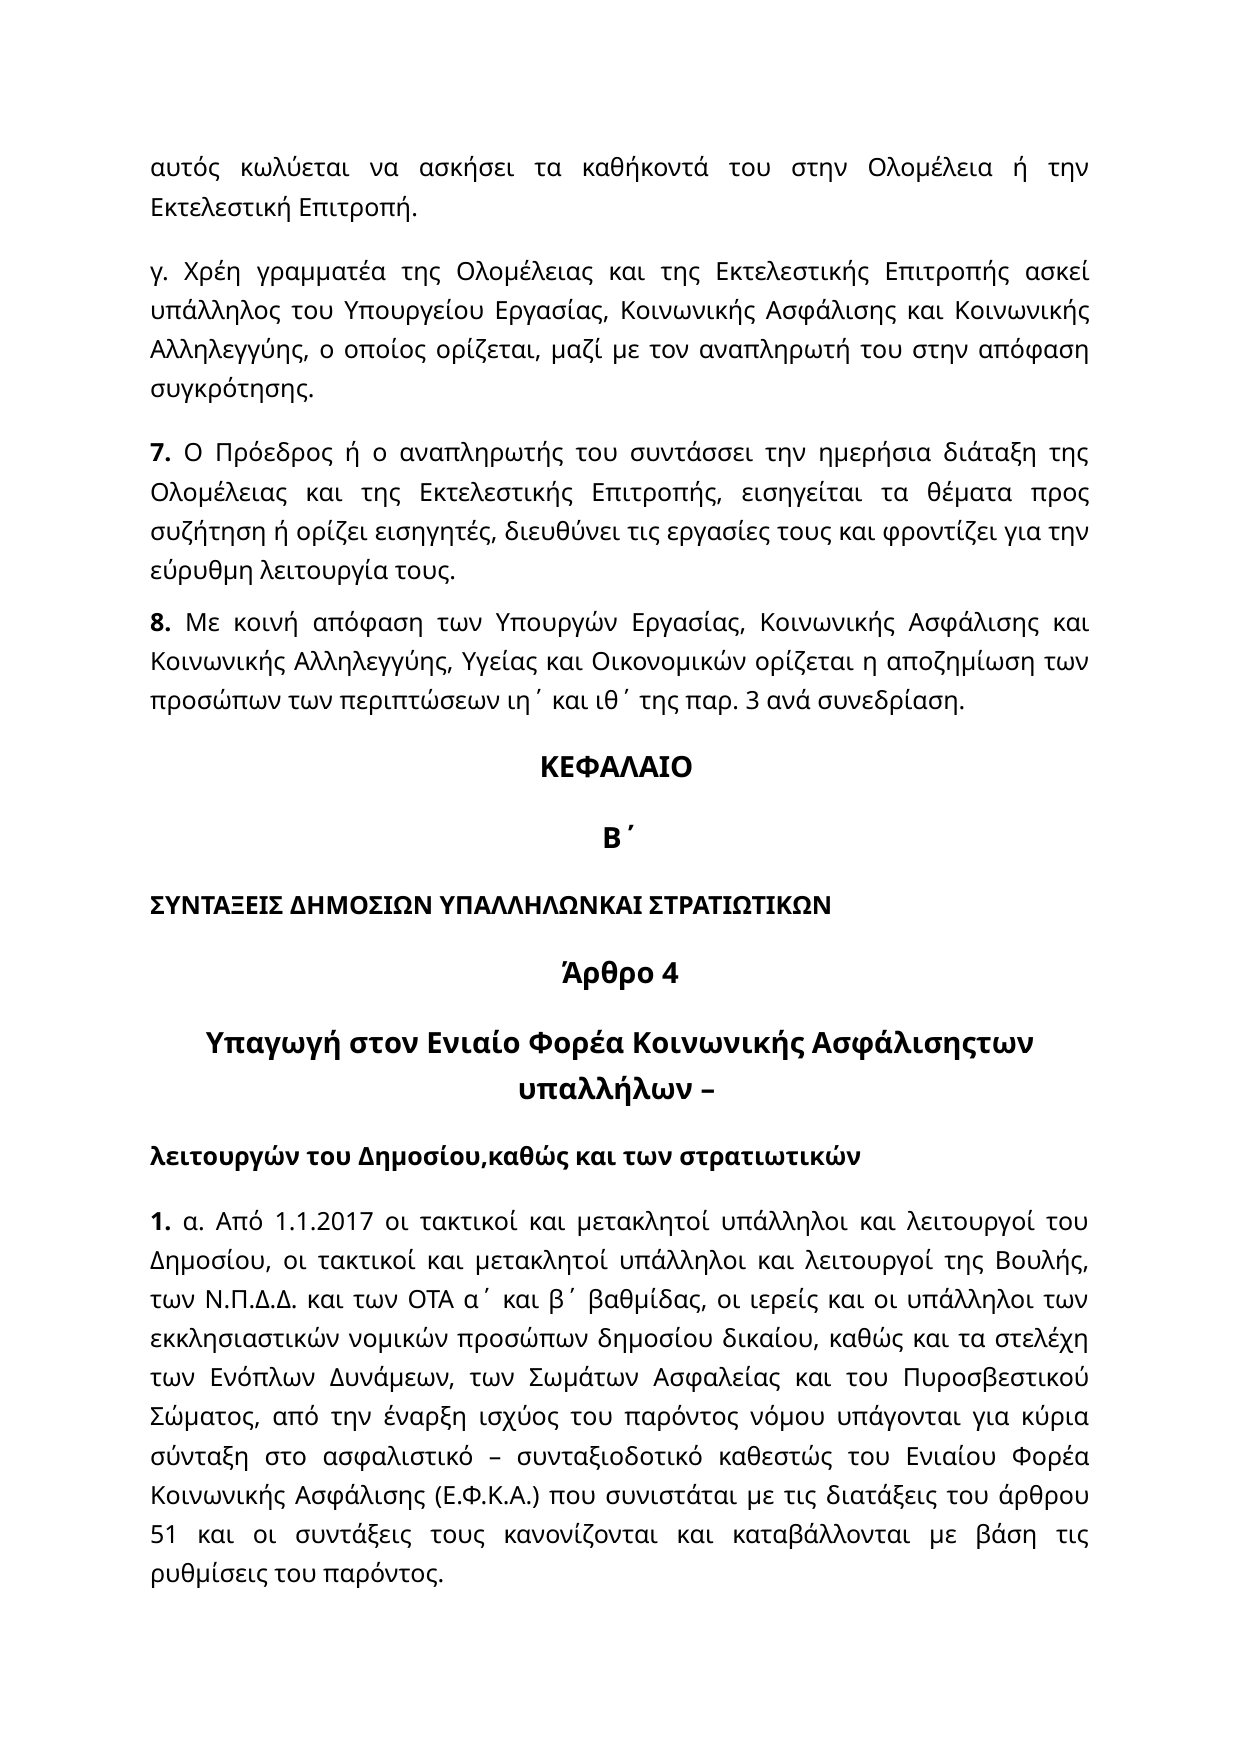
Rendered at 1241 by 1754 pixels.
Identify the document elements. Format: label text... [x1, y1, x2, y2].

text 1. α. Από 1.1.2017 οι τακτικοί και μετακλητοί υπάλληλοι και λειτουργοί του Δημοσίου, οι τακτικοί και μετακλητοί υπάλληλοι και λειτουργοί της Βουλής, των Ν.Π.Δ.Δ. και των ΟΤΑ α΄ και β΄ βαθμίδας, οι ιερείς και οι υπάλληλοι των εκκλησιαστικών νομικών προσώπων δημοσίου δικαίου, καθώς και τα στελέχη των Ενόπλων Δυνάμεων, των Σωμάτων Ασφαλείας και του Πυροσβεστικού Σώματος, από την έναρξη ισχύος του παρόντος νόμου υπάγονται για κύρια σύνταξη στο ασφαλιστικό – συνταξιοδοτικό καθεστώς του Ενιαίου Φορέα Κοινωνικής Ασφάλισης (Ε.Φ.Κ.Α.) που συνιστάται με τις διατάξεις του άρθρου 51 και οι συντάξεις τους κανονίζονται και καταβάλλονται με βάση τις ρυθμίσεις του παρόντος. [150, 1203, 1090, 1590]
text 8. Με κοινή απόφαση των Υπουργών Εργασίας, Κοινωνικής Ασφάλισης και Κοινωνικής Αλληλεγγύης, Υγείας και Οικονομικών ορίζεται η αποζημίωση των προσώπων των περιπτώσεων ιη΄ και ιθ΄ της παρ. 3 ανά συνεδρίαση. [150, 604, 1090, 717]
text αυτός κωλύεται να ασκήσει τα καθήκοντά του στην Ολομέλεια ή την Εκτελεστική Επιτροπή. [150, 150, 1090, 223]
text γ. Χρέη γραμματέα της Ολομέλειας και της Εκτελεστικής Επιτροπής ασκεί υπάλληλος του Υπουργείου Εργασίας, Κοινωνικής Ασφάλισης και Κοινωνικής Αλληλεγγύης, ο οποίος ορίζεται, μαζί με τον αναπληρωτή του στην απόφαση συγκρότησης. [150, 253, 1090, 405]
subtitle Άρθρο 4 [150, 952, 1090, 992]
text 7. Ο Πρόεδρος ή ο αναπληρωτής του συντάσσει την ημερήσια διάταξη της Ολομέλειας και της Εκτελεστικής Επιτροπής, εισηγείται τα θέματα προς συζήτηση ή ορίζει εισηγητές, διευθύνει τις εργασίες τους και φροντίζει για την εύρυθμη λειτουργία τους. [150, 435, 1090, 587]
text ΣΥΝΤΑΞΕΙΣ ΔΗΜΟΣΙΩΝ ΥΠΑΛΛΗΛΩΝΚΑΙ ΣΤΡΑΤΙΩΤΙΚΩΝ [150, 888, 1090, 922]
subtitle ΚΕΦΑΛΑΙΟ [150, 747, 1090, 786]
text λειτουργών του Δημοσίου,καθώς και των στρατιωτικών [150, 1139, 1090, 1173]
subtitle Β΄ [150, 817, 1090, 857]
subtitle Υπαγωγή στον Ενιαίο Φορέα Κοινωνικής Ασφάλισηςτων υπαλλήλων – [150, 1023, 1090, 1108]
